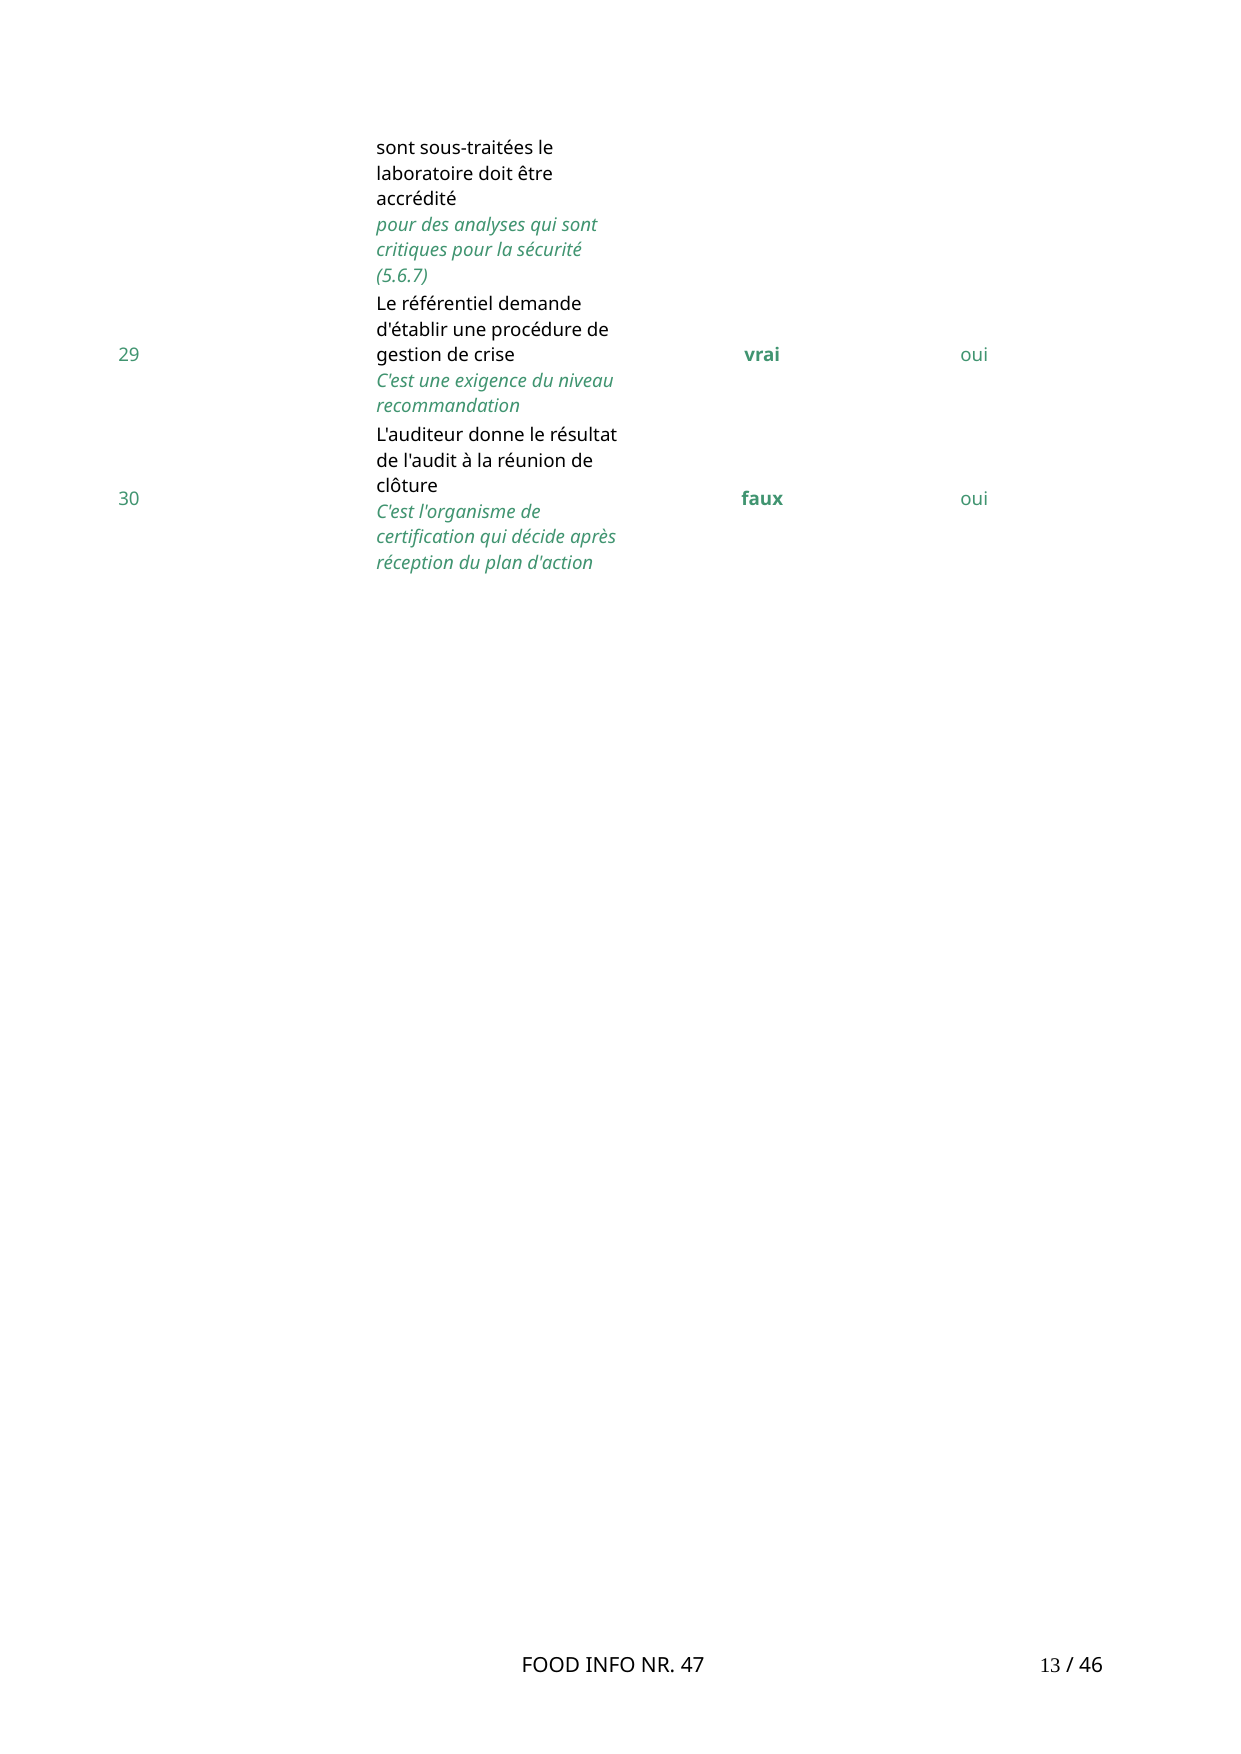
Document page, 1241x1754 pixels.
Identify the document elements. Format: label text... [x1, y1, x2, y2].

table_cell faux [633, 420, 891, 576]
table_cell [117, 133, 375, 289]
table_cell 29 [117, 289, 375, 420]
table_cell [633, 133, 891, 289]
table_cell 30 [117, 420, 375, 576]
table_cell oui [891, 420, 1057, 576]
table_cell [891, 133, 1057, 289]
table_cell oui [891, 289, 1057, 420]
table_cell L'auditeur donne le résultat de l'audit à la réunion de clôture C'est l'organisme de certification qui décide après réception du plan d'action [375, 420, 633, 576]
table_cell sont sous-traitées le laboratoire doit être accrédité pour des analyses qui sont critiques pour la sécurité (5.6.7) [375, 133, 633, 289]
table_cell Le référentiel demande d'établir une procédure de gestion de crise C'est une exigence du niveau recommandation [375, 289, 633, 420]
table_cell vrai [633, 289, 891, 420]
